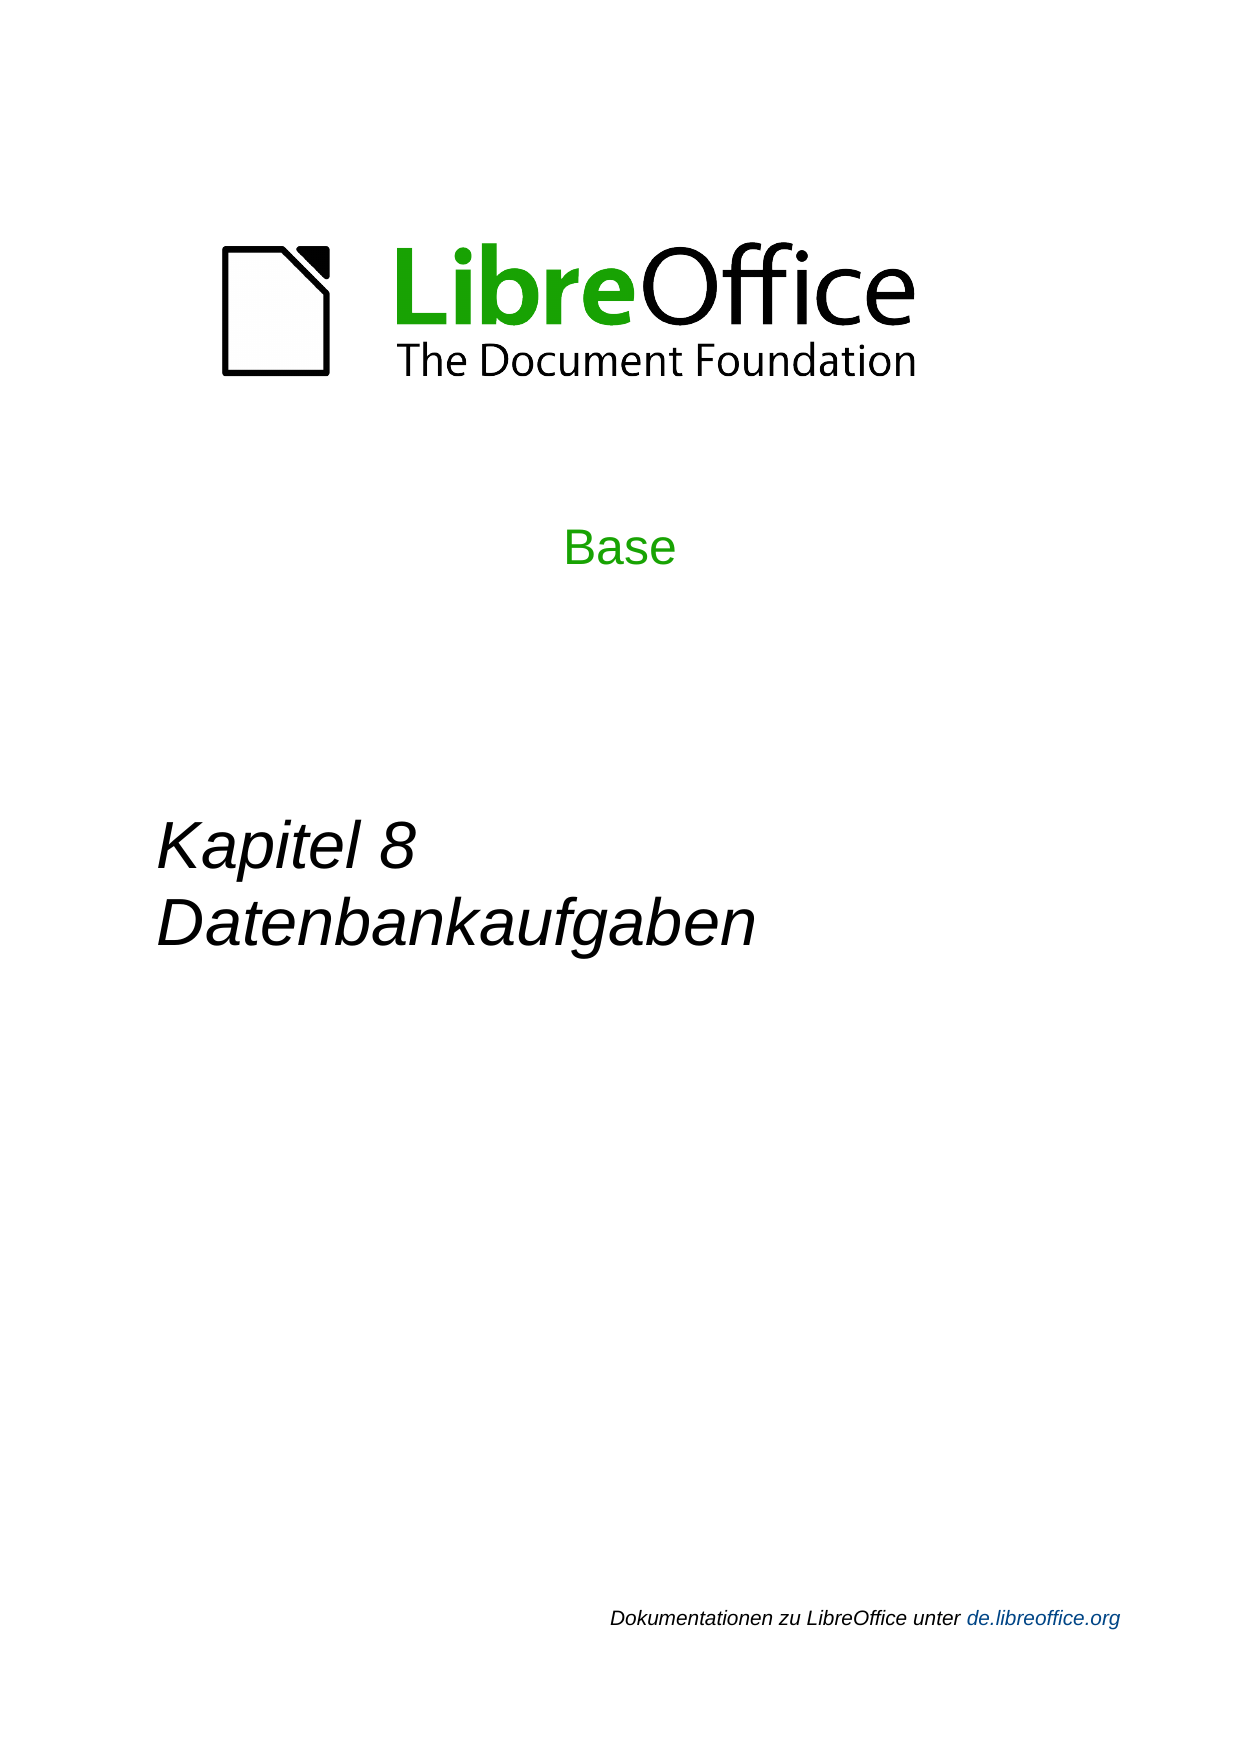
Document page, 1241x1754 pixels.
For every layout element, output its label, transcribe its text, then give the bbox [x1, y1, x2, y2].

picture [180, 211, 966, 411]
text Kapitel 8 Datenbankaufgaben [157, 806, 1122, 960]
text Base [118, 518, 1122, 575]
